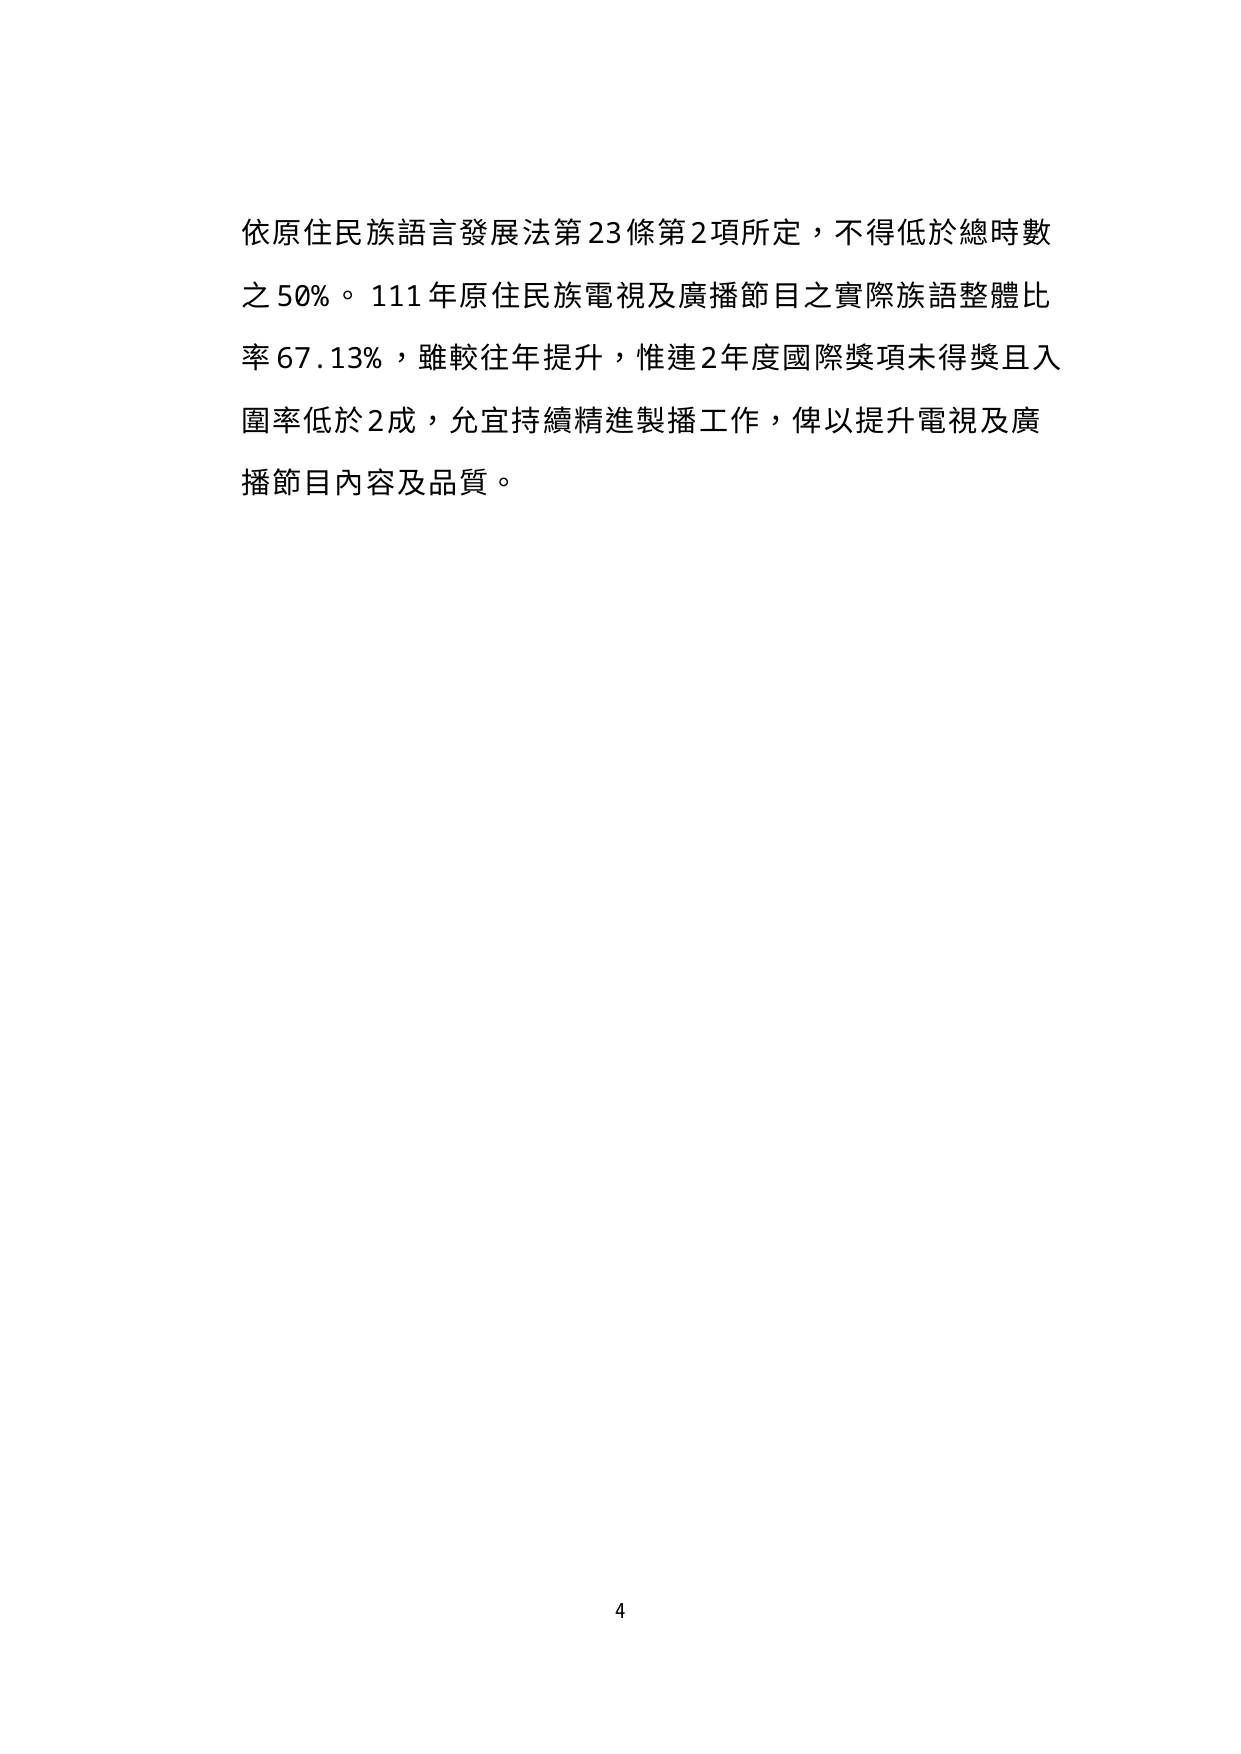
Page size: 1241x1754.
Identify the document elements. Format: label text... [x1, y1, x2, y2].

text 綜上，原民會製播各項原住民族語言節目使用族語比例，依原住民族語言發展法第23條第2項所定，不得低於總時數之50%。111年原住民族電視及廣播節目之實際族語整體比率67.13%，雖較往年提升，惟連2年度國際獎項未得獎且入圍率低於2成，允宜持續精進製播工作，俾以提升電視及廣播節目內容及品質。 [236, 189, 1063, 502]
